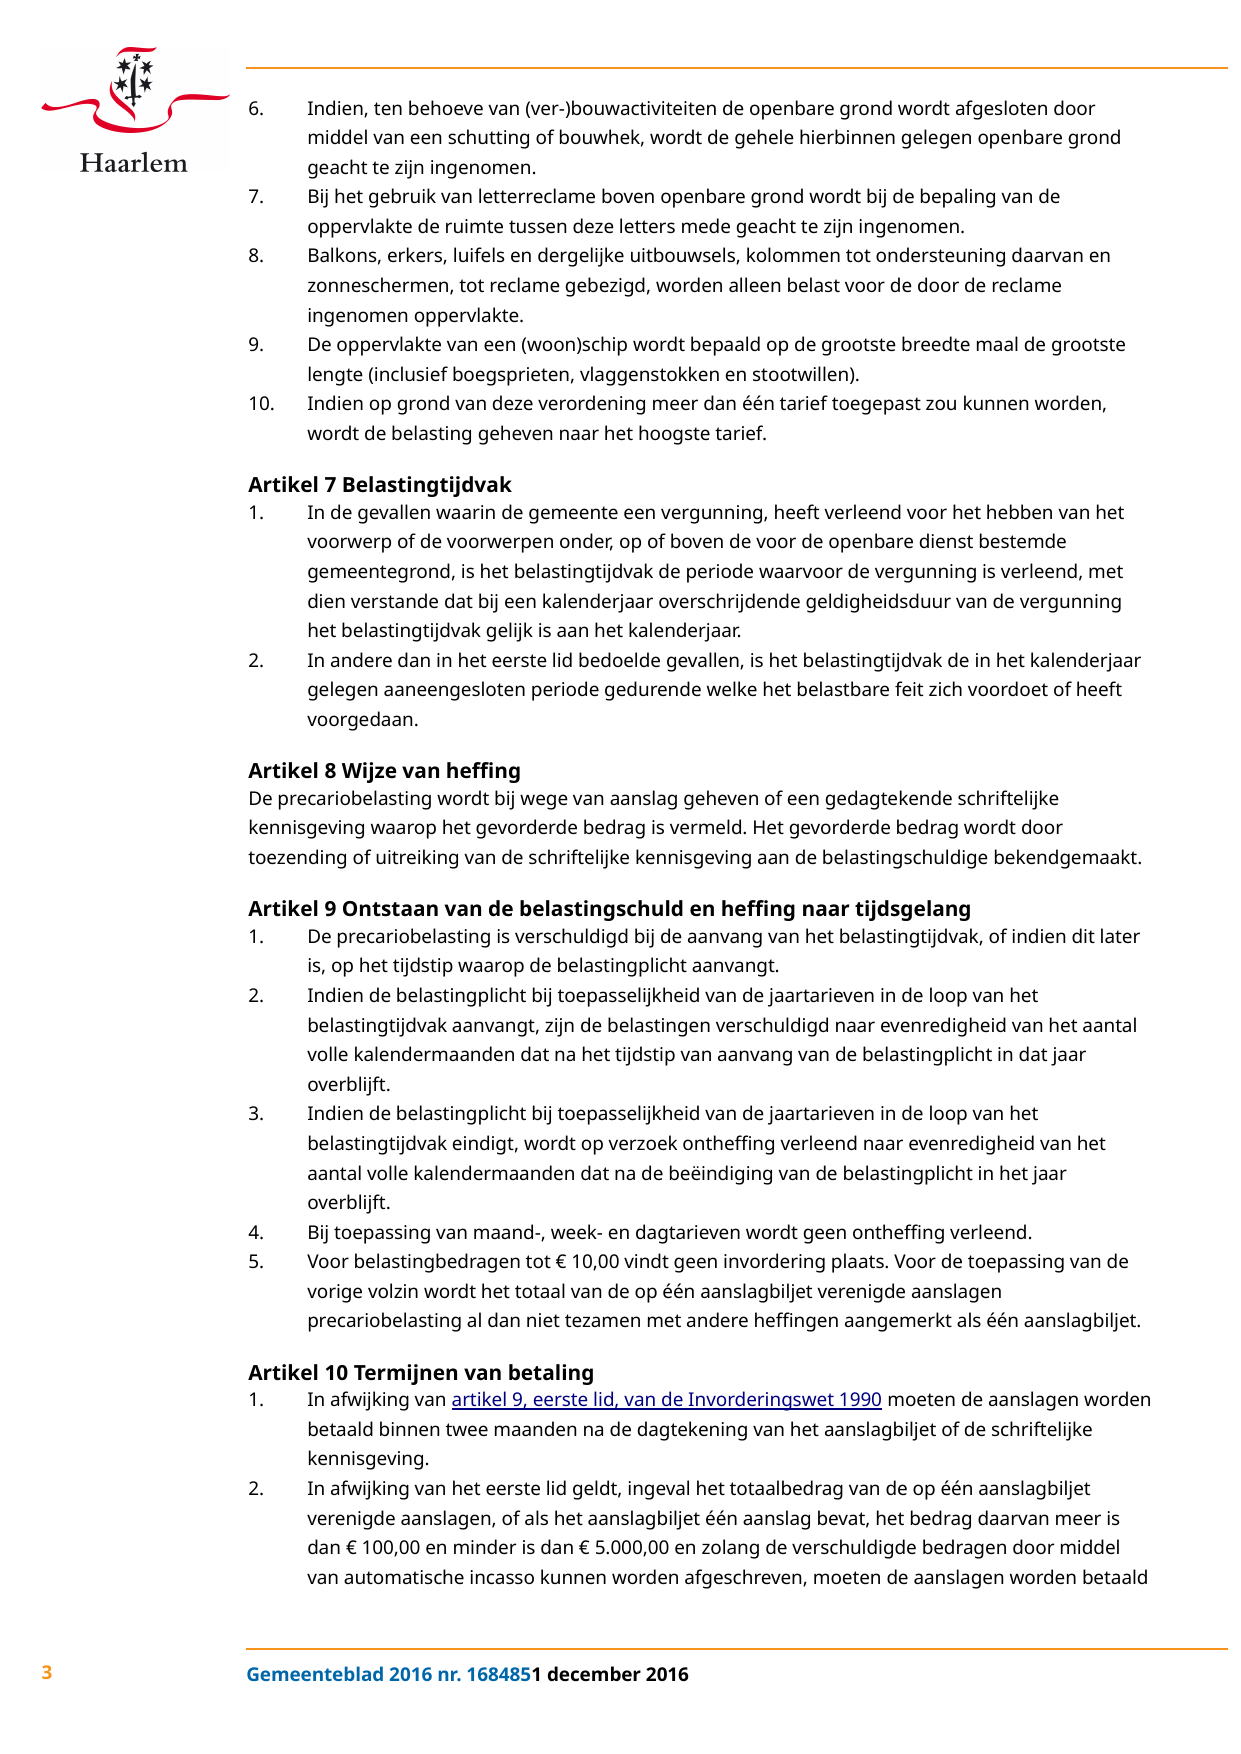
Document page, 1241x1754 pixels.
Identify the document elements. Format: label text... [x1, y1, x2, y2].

text Artikel 10 Termijnen van betaling [248, 1358, 1152, 1386]
list Indien op grond van deze verordening meer dan één tarief toegepast zou kunnen worden, wordt de belasting geheven naar het hoogste tarief. [248, 391, 1152, 446]
list Bij toepassing van maand-, week- en dagtarieven wordt geen ontheffing verleend. [248, 1219, 1152, 1244]
text Artikel 7 Belastingtijdvak [248, 471, 1152, 499]
list In afwijking van het eerste lid geldt, ingeval het totaalbedrag van de op één aanslagbiljet verenigde aanslagen, of als het aanslagbiljet één aanslag bevat, het bedrag daarvan meer is dan € 100,00 en minder is dan € 5.000,00 en zolang de verschuldigde bedragen door middel van automatische incasso kunnen worden afgeschreven, moeten de aanslagen worden betaald [248, 1475, 1152, 1590]
list Voor belastingbedragen tot € 10,00 vindt geen invordering plaats. Voor de toepassing van de vorige volzin wordt het totaal van de op één aanslagbiljet verenigde aanslagen precariobelasting al dan niet tezamen met andere heffingen aangemerkt als één aanslagbiljet. [248, 1248, 1152, 1333]
list Balkons, erkers, luifels en dergelijke uitbouwsels, kolommen tot ondersteuning daarvan en zonneschermen, tot reclame gebezigd, worden alleen belast voor de door de reclame ingenomen oppervlakte. [248, 243, 1152, 328]
list Indien de belastingplicht bij toepasselijkheid van de jaartarieven in de loop van het belastingtijdvak aanvangt, zijn de belastingen verschuldigd naar evenredigheid van het aantal volle kalendermaanden dat na het tijdstip van aanvang van de belastingplicht in dat jaar overblijft. [248, 982, 1152, 1097]
list In andere dan in het eerste lid bedoelde gevallen, is het belastingtijdvak de in het kalenderjaar gelegen aaneengesloten periode gedurende welke het belastbare feit zich voordoet of heeft voorgedaan. [248, 647, 1152, 732]
text De precariobelasting wordt bij wege van aanslag geheven of een gedagtekende schriftelijke kennisgeving waarop het gevorderde bedrag is vermeld. Het gevorderde bedrag wordt door toezending of uitreiking van de schriftelijke kennisgeving aan de belastingschuldige bekendgemaakt. [248, 785, 1152, 870]
text Artikel 9 Ontstaan van de belastingschuld en heffing naar tijdsgelang [248, 894, 1152, 923]
list Indien, ten behoeve van (ver-)bouwactiviteiten de openbare grond wordt afgesloten door middel van een schutting of bouwhek, wordt de gehele hierbinnen gelegen openbare grond geacht te zijn ingenomen. [248, 95, 1152, 180]
list De oppervlakte van een (woon)schip wordt bepaald op de grootste breedte maal de grootste lengte (inclusief boegsprieten, vlaggenstokken en stootwillen). [248, 331, 1152, 387]
text Artikel 8 Wijze van heffing [248, 757, 1152, 785]
list Bij het gebruik van letterreclame boven openbare grond wordt bij de bepaling van de oppervlakte de ruimte tussen deze letters mede geacht te zijn ingenomen. [248, 183, 1152, 239]
list In de gevallen waarin de gemeente een vergunning, heeft verleend voor het hebben van het voorwerp of de voorwerpen onder, op of boven de voor de openbare dienst bestemde gemeentegrond, is het belastingtijdvak de periode waarvoor de vergunning is verleend, met dien verstande dat bij een kalenderjaar overschrijdende geldigheidsduur van de vergunning het belastingtijdvak gelijk is aan het kalenderjaar. [248, 499, 1152, 643]
list De precariobelasting is verschuldigd bij de aanvang van het belastingtijdvak, of indien dit later is, op het tijdstip waarop de belastingplicht aanvangt. [248, 923, 1152, 978]
list In afwijking van artikel 9, eerste lid, van de Invorderingswet 1990 moeten de aanslagen worden betaald binnen twee maanden na de dagtekening van het aanslagbiljet of de schriftelijke kennisgeving. [248, 1386, 1152, 1471]
picture [41, 47, 231, 172]
list Indien de belastingplicht bij toepasselijkheid van de jaartarieven in de loop van het belastingtijdvak eindigt, wordt op verzoek ontheffing verleend naar evenredigheid van het aantal volle kalendermaanden dat na de beëindiging van de belastingplicht in het jaar overblijft. [248, 1101, 1152, 1215]
